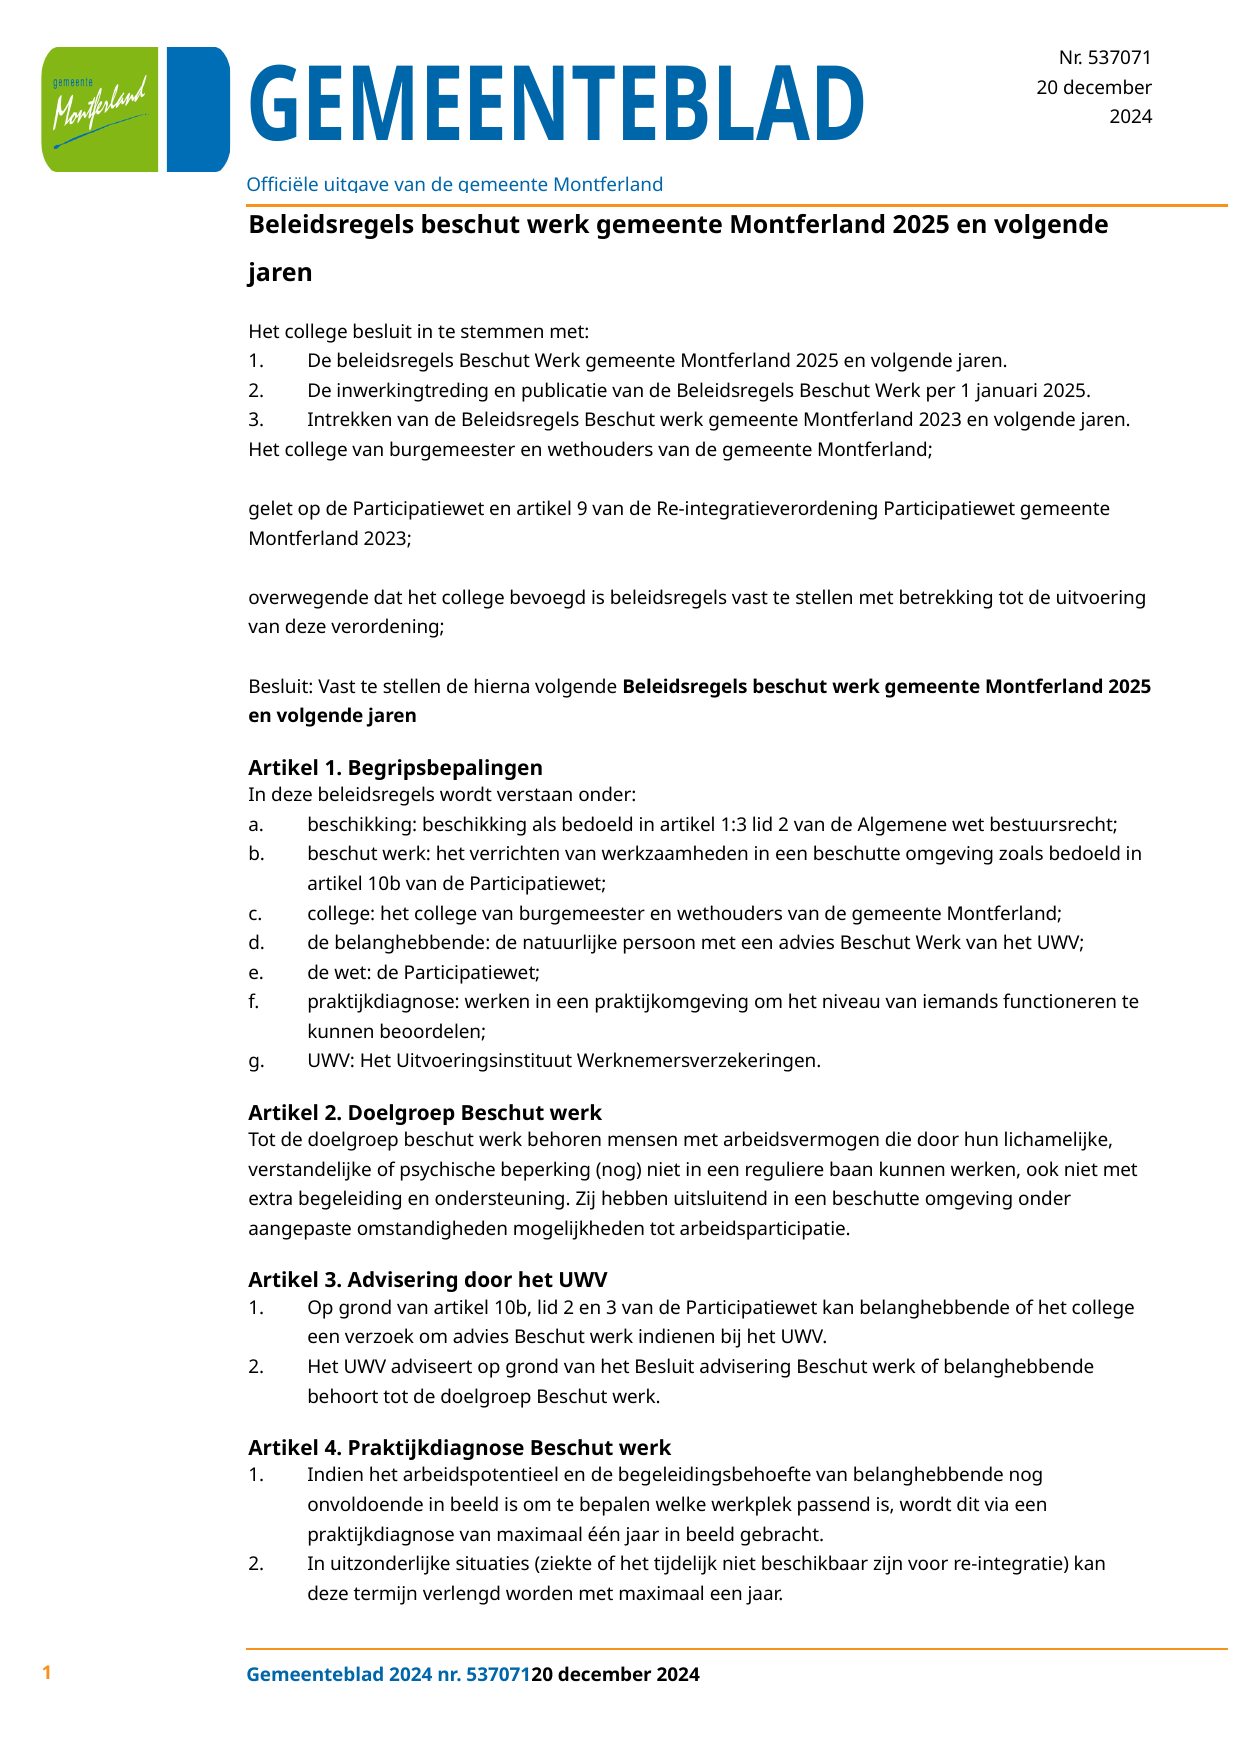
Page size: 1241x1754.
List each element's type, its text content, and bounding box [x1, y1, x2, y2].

text Artikel 4. Praktijkdiagnose Beschut werk [248, 1433, 1152, 1462]
list beschut werk: het verrichten van werkzaamheden in een beschutte omgeving zoals bedoeld in artikel 10b van de Participatiewet; [248, 841, 1152, 896]
list In uitzonderlijke situaties (ziekte of het tijdelijk niet beschikbaar zijn voor re-integratie) kan deze termijn verlengd worden met maximaal een jaar. [248, 1550, 1152, 1606]
list praktijkdiagnose: werken in een praktijkomgeving om het niveau van iemands functioneren te kunnen beoordelen; [248, 988, 1152, 1044]
text Het college van burgemeester en wethouders van de gemeente Montferland; [248, 436, 1152, 462]
list Intrekken van de Beleidsregels Beschut werk gemeente Montferland 2023 en volgende jaren. [248, 407, 1152, 432]
list Het UWV adviseert op grond van het Besluit advisering Beschut werk of belanghebbende behoort tot de doelgroep Beschut werk. [248, 1353, 1152, 1408]
text Artikel 2. Doelgroep Beschut werk [248, 1098, 1152, 1126]
list De beleidsregels Beschut Werk gemeente Montferland 2025 en volgende jaren. [248, 347, 1152, 373]
list De inwerkingtreding en publicatie van de Beleidsregels Beschut Werk per 1 januari 2025. [248, 377, 1152, 403]
list beschikking: beschikking als bedoeld in artikel 1:3 lid 2 van de Algemene wet bestuursrecht; [248, 811, 1152, 837]
list de wet: de Participatiewet; [248, 959, 1152, 984]
list de belanghebbende: de natuurlijke persoon met een advies Beschut Werk van het UWV; [248, 929, 1152, 955]
picture [41, 47, 231, 172]
text Beleidsregels beschut werk gemeente Montferland 2025 en volgende jaren [248, 207, 1152, 288]
text Artikel 3. Advisering door het UWV [248, 1266, 1152, 1294]
list college: het college van burgemeester en wethouders van de gemeente Montferland; [248, 900, 1152, 925]
text overwegende dat het college bevoegd is beleidsregels vast te stellen met betrekking tot de uitvoering van deze verordening; [248, 584, 1152, 639]
text Artikel 1. Begripsbepalingen [248, 753, 1152, 781]
list Op grond van artikel 10b, lid 2 en 3 van de Participatiewet kan belanghebbende of het college een verzoek om advies Beschut werk indienen bij het UWV. [248, 1294, 1152, 1349]
text Het college besluit in te stemmen met: [248, 318, 1152, 344]
text In deze beleidsregels wordt verstaan onder: [248, 781, 1152, 807]
text gelet op de Participatiewet en artikel 9 van de Re-integratieverordening Participatiewet gemeente Montferland 2023; [248, 495, 1152, 551]
list Indien het arbeidspotentieel en de begeleidingsbehoefte van belanghebbende nog onvoldoende in beeld is om te bepalen welke werkplek passend is, wordt dit via een praktijkdiagnose van maximaal één jaar in beeld gebracht. [248, 1462, 1152, 1547]
list UWV: Het Uitvoeringsinstituut Werknemersverzekeringen. [248, 1048, 1152, 1073]
text Tot de doelgroep beschut werk behoren mensen met arbeidsvermogen die door hun lichamelijke, verstandelijke of psychische beperking (nog) niet in een reguliere baan kunnen werken, ook niet met extra begeleiding en ondersteuning. Zij hebben uitsluitend in een beschutte omgeving onder aangepaste omstandigheden mogelijkheden tot arbeidsparticipatie. [248, 1126, 1152, 1241]
text Besluit: Vast te stellen de hierna volgende Beleidsregels beschut werk gemeente Montferland 2025 en volgende jaren [248, 673, 1152, 728]
